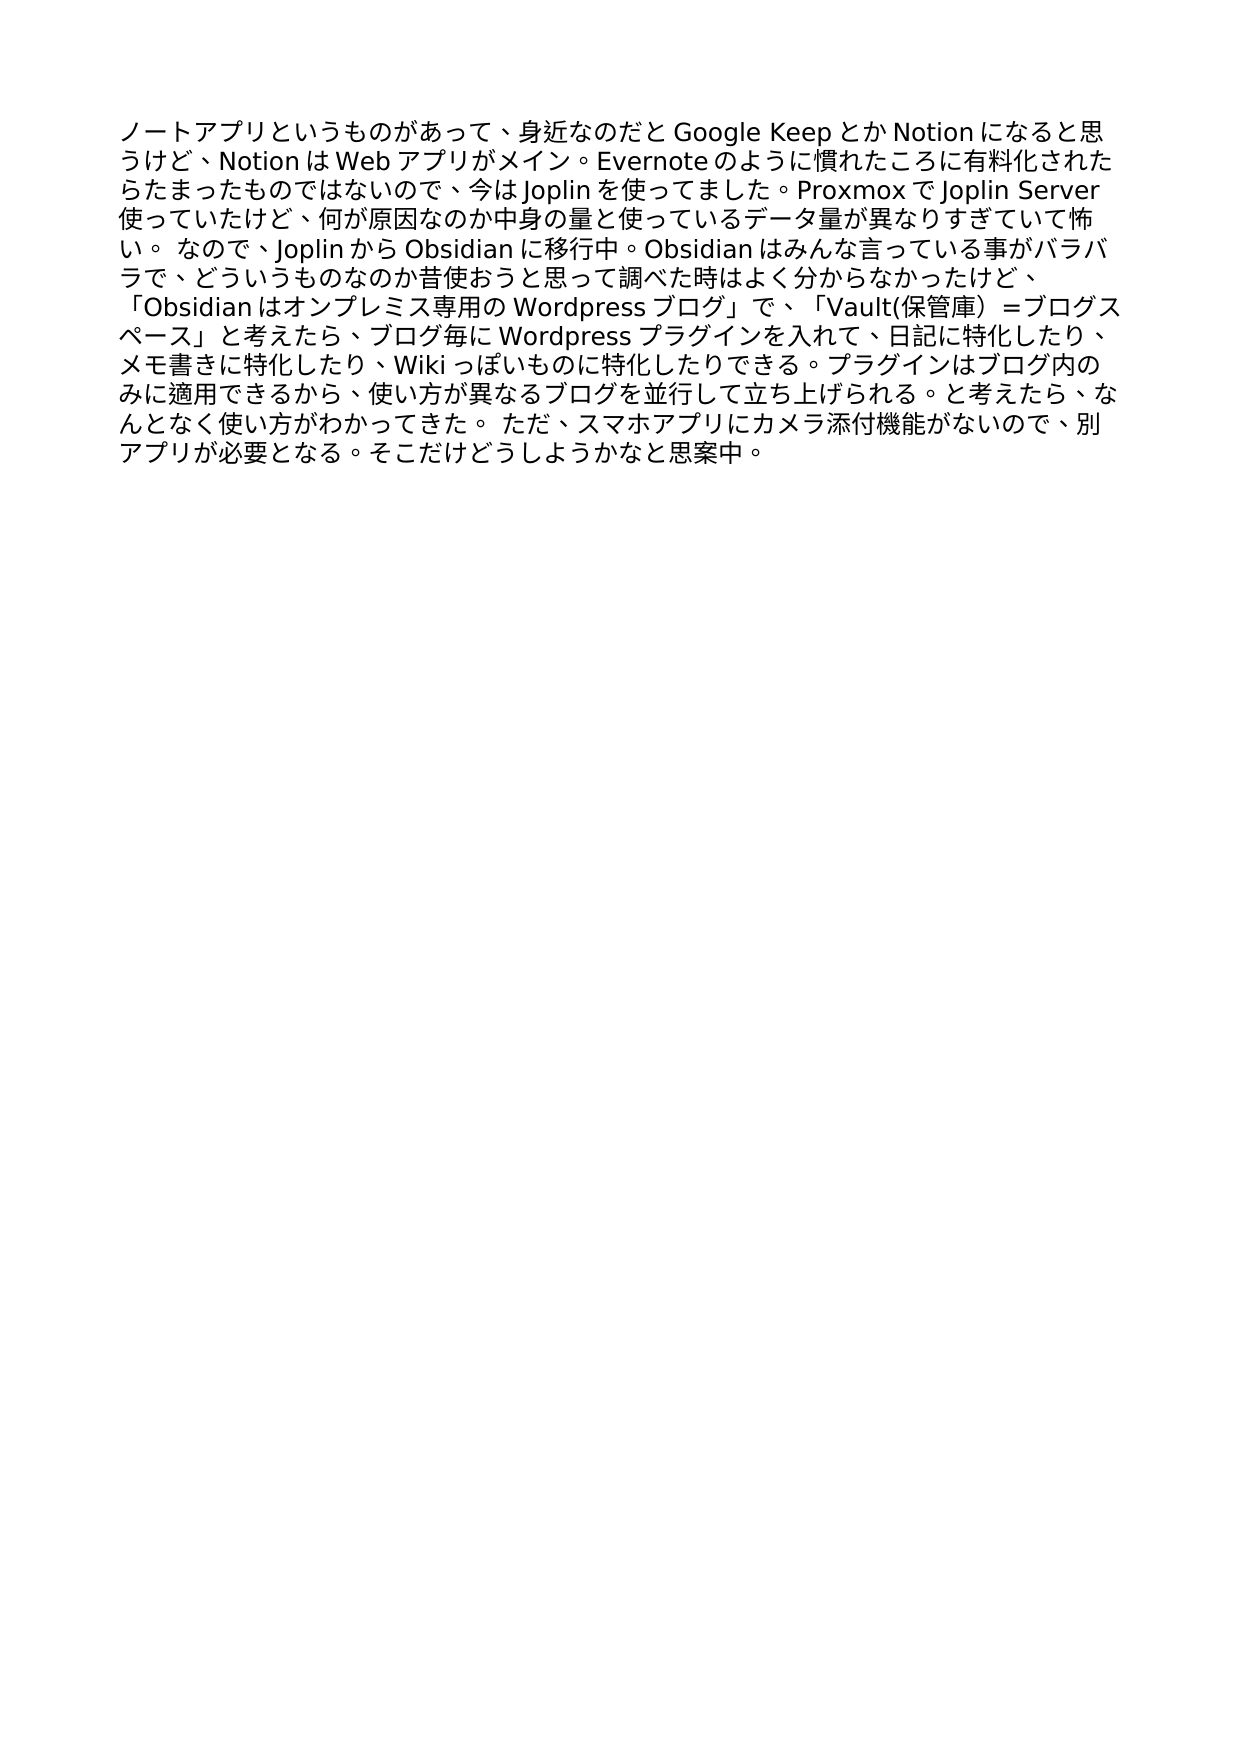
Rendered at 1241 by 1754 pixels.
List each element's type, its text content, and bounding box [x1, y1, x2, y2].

text ノートアプリというものがあって、身近なのだとGoogle KeepとかNotionになると思うけど、NotionはWebアプリがメイン。Evernoteのように慣れたころに有料化されたらたまったものではないので、今はJoplinを使ってました。ProxmoxでJoplin Server使っていたけど、何が原因なのか中身の量と使っているデータ量が異なりすぎていて怖い。 なので、JoplinからObsidianに移行中。Obsidianはみんな言っている事がバラバラで、どういうものなのか昔使おうと思って調べた時はよく分からなかったけど、「Obsidianはオンプレミス専用のWordpressブログ」で、「Vault(保管庫）=ブログスペース」と考えたら、ブログ毎にWordpressプラグインを入れて、日記に特化したり、メモ書きに特化したり、Wikiっぽいものに特化したりできる。プラグインはブログ内のみに適用できるから、使い方が異なるブログを並行して立ち上げられる。と考えたら、なんとなく使い方がわかってきた。 ただ、スマホアプリにカメラ添付機能がないので、別アプリが必要となる。そこだけどうしようかなと思案中。 [118, 118, 1122, 468]
